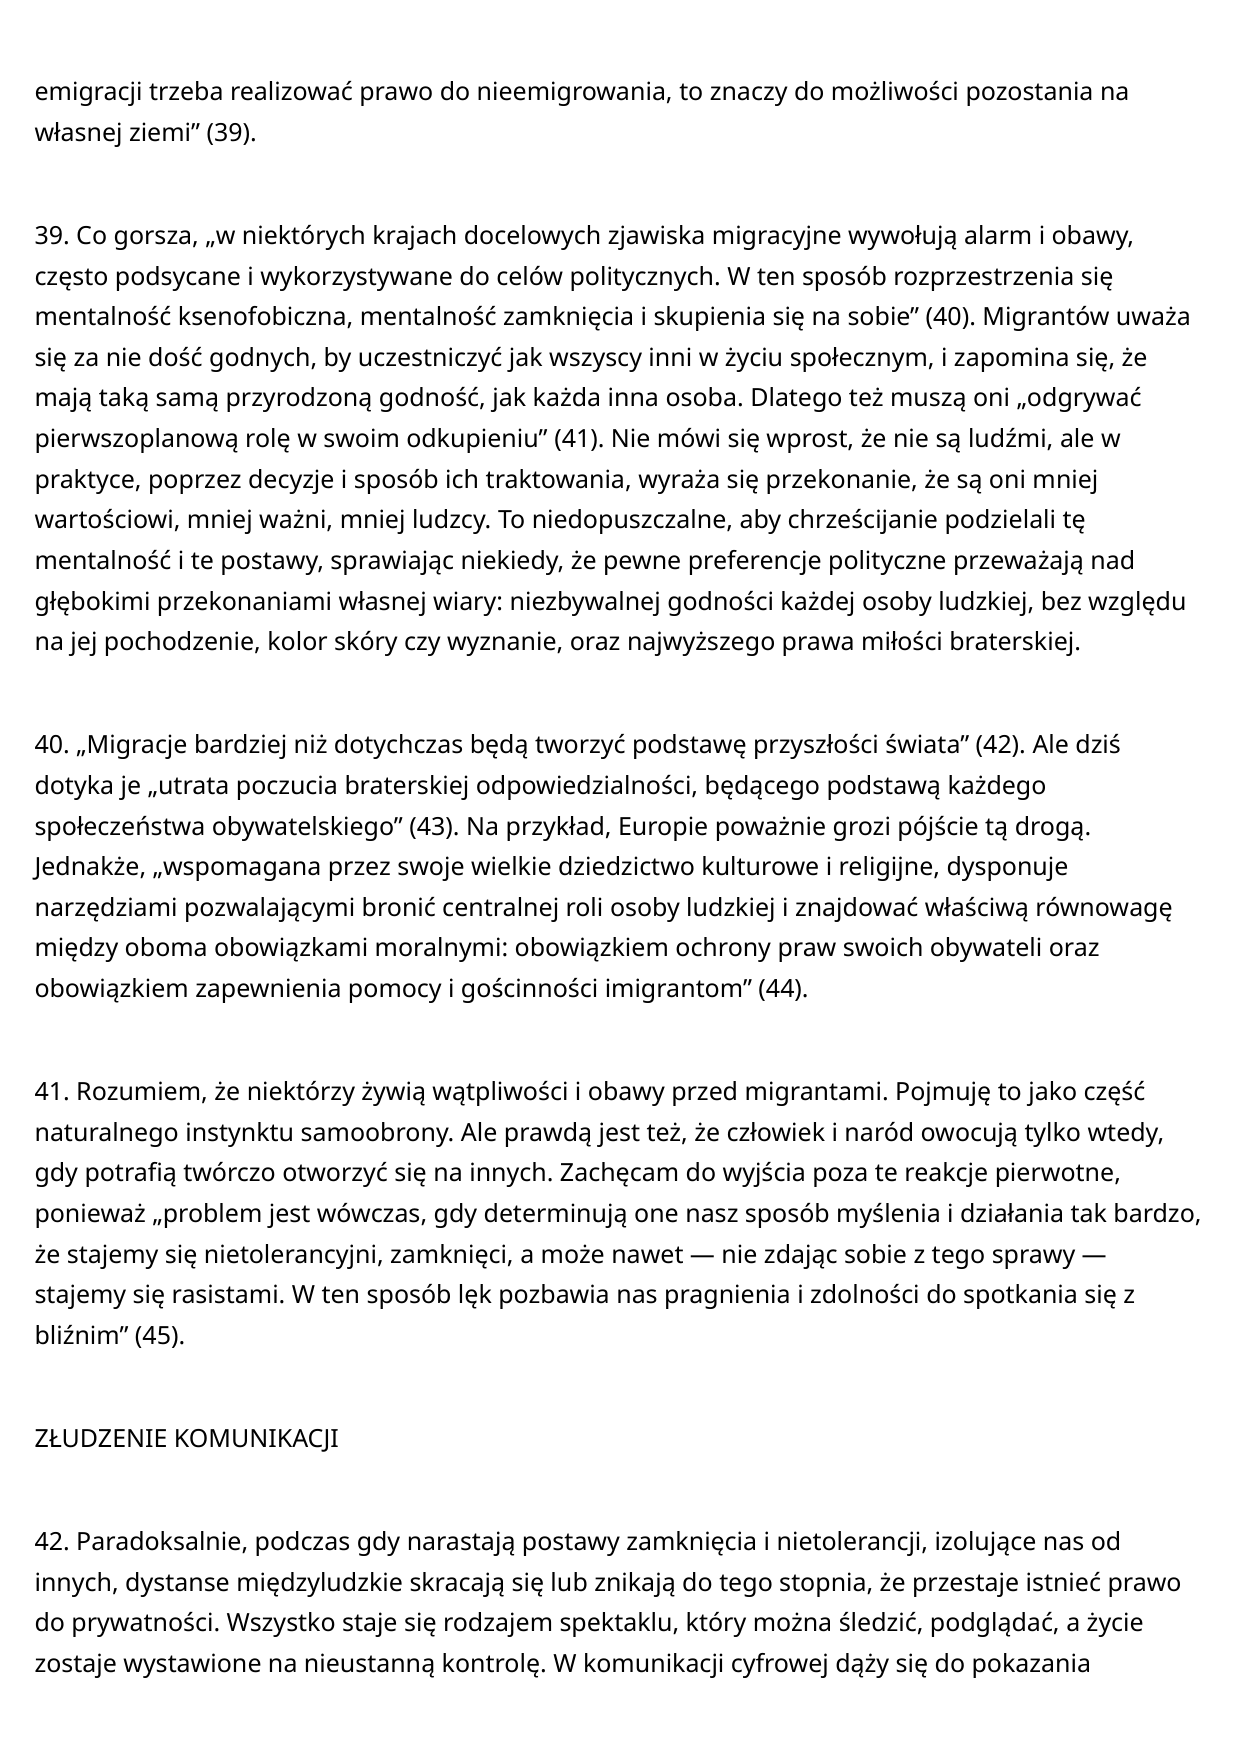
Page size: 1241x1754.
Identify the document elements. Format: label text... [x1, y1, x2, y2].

text emigracji trzeba realizować prawo do nieemigrowania, to znaczy do możliwości pozostania na własnej ziemi” (39). [34, 67, 1203, 148]
text ZŁUDZENIE KOMUNIKACJI [34, 1414, 1203, 1455]
text 39. Co gorsza, „w niektórych krajach docelowych zjawiska migracyjne wywołują alarm i obawy, często podsycane i wykorzystywane do celów politycznych. W ten sposób rozprzestrzenia się mentalność ksenofobiczna, mentalność zamknięcia i skupienia się na sobie” (40). Migrantów uważa się za nie dość godnych, by uczestniczyć jak wszyscy inni w życiu społecznym, i zapomina się, że mają taką samą przyrodzoną godność, jak każda inna osoba. Dlatego też muszą oni „odgrywać pierwszoplanową rolę w swoim odkupieniu” (41). Nie mówi się wprost, że nie są ludźmi, ale w praktyce, poprzez decyzje i sposób ich traktowania, wyraża się przekonanie, że są oni mniej wartościowi, mniej ważni, mniej ludzcy. To niedopuszczalne, aby chrześcijanie podzielali tę mentalność i te postawy, sprawiając niekiedy, że pewne preferencje polityczne przeważają nad głębokimi przekonaniami własnej wiary: niezbywalnej godności każdej osoby ludzkiej, bez względu na jej pochodzenie, kolor skóry czy wyznanie, oraz najwyższego prawa miłości braterskiej. [34, 211, 1203, 658]
text 42. Paradoksalnie, podczas gdy narastają postawy zamknięcia i nietolerancji, izolujące nas od innych, dystanse międzyludzkie skracają się lub znikają do tego stopnia, że przestaje istnieć prawo do prywatności. Wszystko staje się rodzajem spektaklu, który można śledzić, podglądać, a życie zostaje wystawione na nieustanną kontrolę. W komunikacji cyfrowej dąży się do pokazania [34, 1517, 1203, 1680]
text 40. „Migracje bardziej niż dotychczas będą tworzyć podstawę przyszłości świata” (42). Ale dziś dotyka je „utrata poczucia braterskiej odpowiedzialności, będącego podstawą każdego społeczeństwa obywatelskiego” (43). Na przykład, Europie poważnie grozi pójście tą drogą. Jednakże, „wspomagana przez swoje wielkie dziedzictwo kulturowe i religijne, dysponuje narzędziami pozwalającymi bronić centralnej roli osoby ludzkiej i znajdować właściwą równowagę między oboma obowiązkami moralnymi: obowiązkiem ochrony praw swoich obywateli oraz obowiązkiem zapewnienia pomocy i gościnności imigrantom” (44). [34, 720, 1203, 1005]
text 41. Rozumiem, że niektórzy żywią wątpliwości i obawy przed migrantami. Pojmuję to jako część naturalnego instynktu samoobrony. Ale prawdą jest też, że człowiek i naród owocują tylko wtedy, gdy potrafią twórczo otworzyć się na innych. Zachęcam do wyjścia poza te reakcje pierwotne, ponieważ „problem jest wówczas, gdy determinują one nasz sposób myślenia i działania tak bardzo, że stajemy się nietolerancyjni, zamknięci, a może nawet — nie zdając sobie z tego sprawy — stajemy się rasistami. W ten sposób lęk pozbawia nas pragnienia i zdolności do spotkania się z bliźnim” (45). [34, 1067, 1203, 1352]
